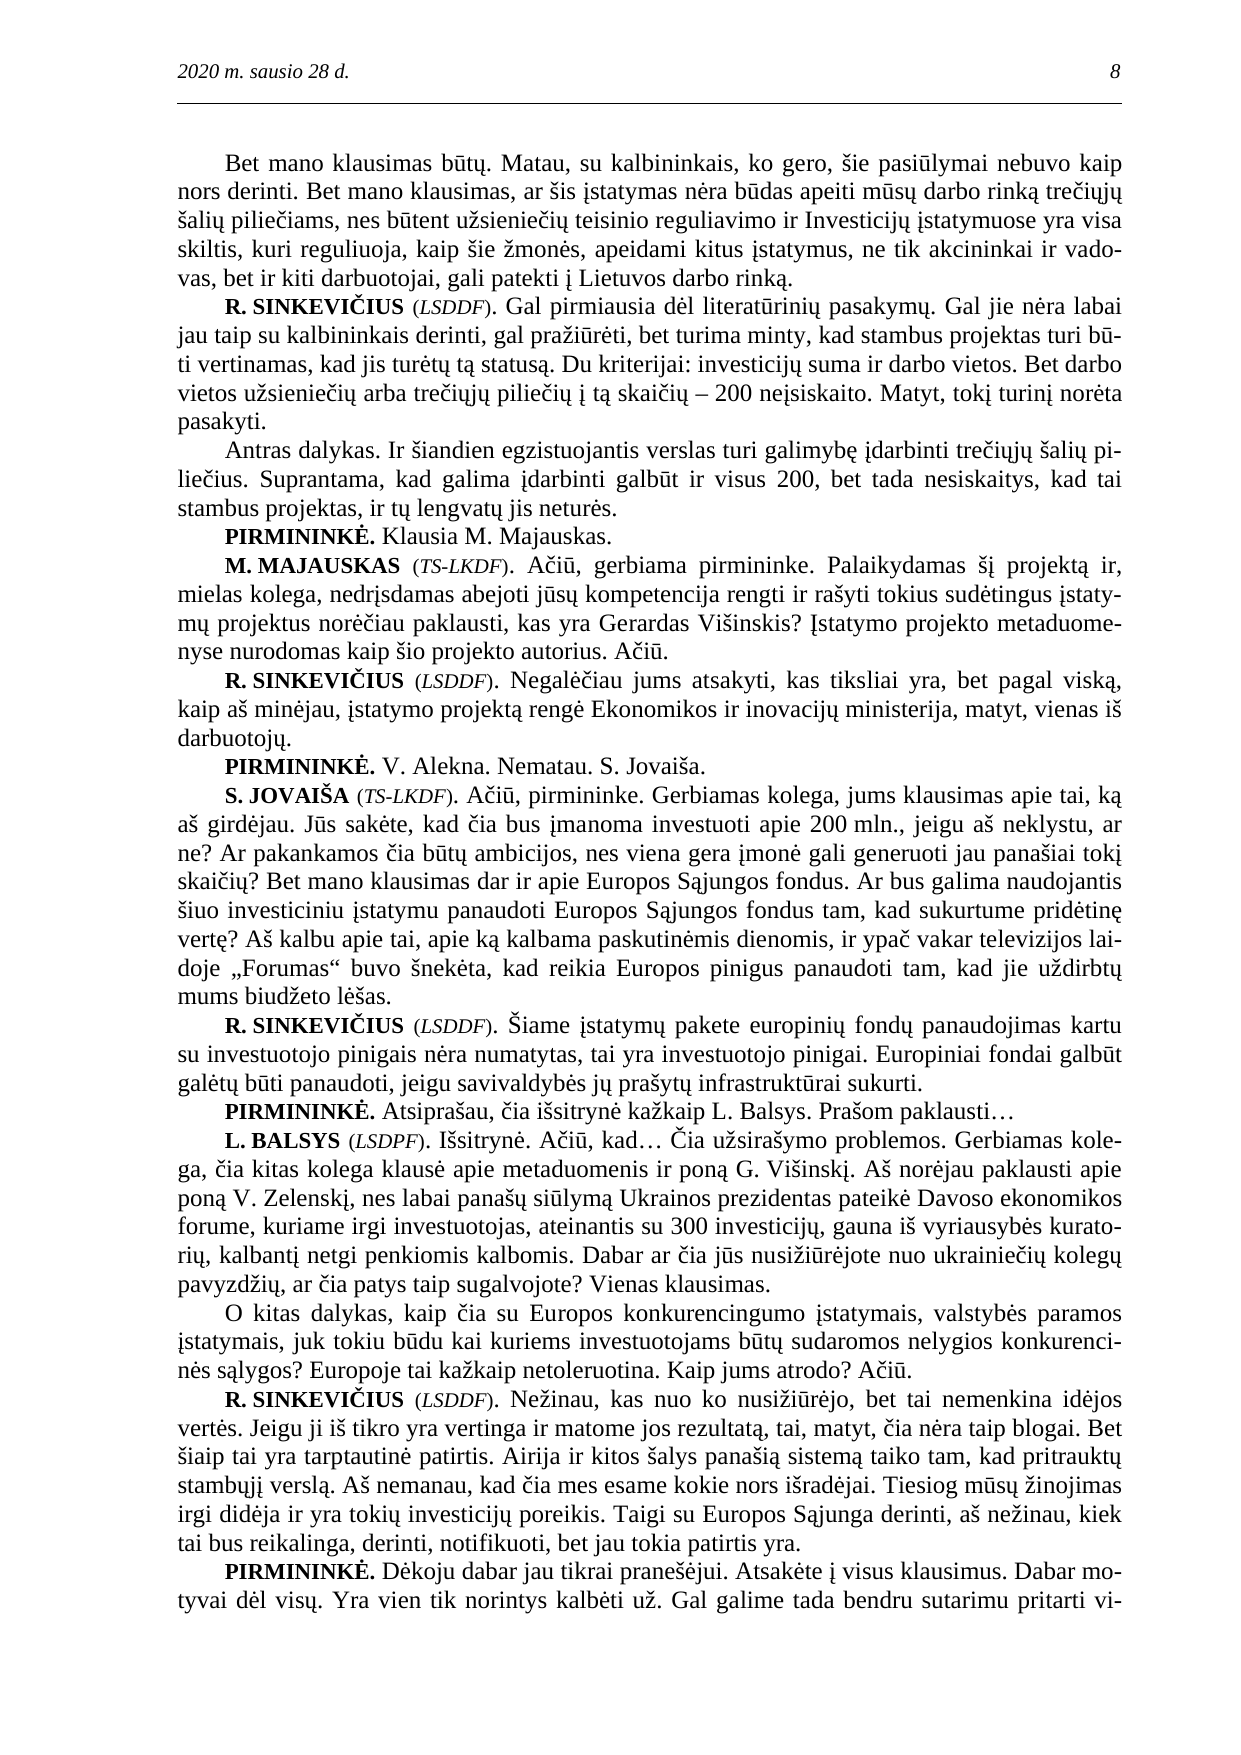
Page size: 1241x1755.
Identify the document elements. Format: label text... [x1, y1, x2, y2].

text R. SINKEVIČIUS (LSDDF). Ne­ži­nau, kas nuo ko nu­si­žiū­rė­jo, bet tai ne­men­ki­na idė­jos ver­tės. Jei­gu ji iš tik­ro yra ver­tin­ga ir ma­to­me jo­s re­zul­ta­tą, tai, ma­tyt, čia nė­ra taip blo­gai. Bet šiaip tai yra tarp­tau­ti­nė pa­tir­tis. Ai­ri­ja ir ki­tos ša­lys pa­na­šią sis­te­mą tai­ko tam, kad pri­trauk­tų stam­bų­jį ver­slą. Aš ne­ma­nau, kad čia mes esa­me ko­kie nors iš­ra­dė­jai. Tie­siog mū­sų ži­no­ji­mas ir­gi di­dė­ja ir yra to­kių in­ves­ti­ci­jų po­rei­kis. Tai­gi su Eu­ro­pos Są­jun­ga de­rin­ti, aš ne­ži­nau, kiek tai bus rei­ka­lin­ga, de­rin­ti, no­ti­fi­kuo­ti, bet jau to­kia pa­tir­tis yra. [177, 1384, 1122, 1556]
text PIRMININKĖ. Klau­sia M. Ma­jaus­kas. [177, 521, 1122, 550]
text O ki­tas da­ly­kas, kaip čia su Eu­ro­pos kon­ku­ren­cin­gu­mo įsta­ty­mais, vals­ty­bės pa­ra­mos įsta­ty­mais, juk to­kiu bū­du kai ku­riems in­ves­tuo­to­jams bū­tų su­da­ro­mos ne­ly­gios kon­ku­ren­ci­nės są­ly­gos? Eu­ro­po­je tai kaž­kaip ne­to­le­ruo­ti­na. Kaip jums at­ro­do? Ačiū. [177, 1298, 1122, 1384]
text R. SINKEVIČIUS (LSDDF). Šia­me įsta­ty­mų pa­ke­te eu­ro­pi­nių fon­dų pa­nau­do­ji­mas kar­tu su in­ves­tuo­to­jo pi­ni­gais nė­ra nu­ma­ty­tas, tai yra in­ves­tuo­to­jo pi­ni­gai. Eu­ro­pi­niai fon­dai gal­būt ga­lė­tų bū­ti pa­nau­do­ti, jei­gu sa­vi­val­dy­bės jų pra­šy­tų in­fra­struk­tū­rai su­kur­ti. [177, 1010, 1122, 1096]
text Ant­ras da­ly­kas. Ir šian­dien eg­zis­tuo­jan­tis ver­slas tu­ri ga­li­my­bę įdar­bin­ti tre­čių­jų ša­lių pi­lie­čius. Su­pran­ta­ma, kad ga­li­ma įdar­bin­ti gal­būt ir vi­sus 200, bet ta­da ne­si­skai­tys, kad tai stam­bus pro­jek­tas, ir tų leng­va­tų jis ne­tu­rės. [177, 435, 1122, 521]
text PIRMININKĖ. Dė­ko­ju da­bar jau tik­rai pra­ne­šė­jui. At­sa­kė­te į vi­sus klau­si­mus. Da­bar mo­ty­vai dėl vi­sų. Yra vien tik no­rin­tys kal­bė­ti už. Gal ga­li­me ta­da ben­dru su­ta­ri­mu pri­tar­ti vi­ [177, 1556, 1122, 1614]
text Bet ma­no klau­si­mas bū­tų. Ma­tau, su kal­bi­nin­kais, ko ge­ro, šie pa­siū­ly­mai ne­bu­vo kaip nors de­rin­ti. Bet ma­no klau­si­mas, ar šis įsta­ty­mas nė­ra bū­das apei­ti mū­sų dar­bo rin­ką tre­čių­jų ša­lių pi­lie­čiams, nes bū­tent už­sie­nie­čių tei­si­nio re­gu­lia­vi­mo ir In­ves­ti­ci­jų įsta­ty­muose yra vi­sa skil­tis, ku­ri re­gu­liuo­ja, kaip šie žmo­nės, apei­da­mi ki­tus įsta­ty­mus, ne tik ak­ci­nin­kai ir va­do­vas, bet ir ki­ti dar­buo­to­jai, ga­li pa­tek­ti į Lie­tu­vos dar­bo rin­ką. [177, 148, 1122, 291]
text R. SINKEVIČIUS (LSDDF). Gal pir­miau­sia dėl li­te­ra­tū­ri­nių pa­sa­ky­mų. Gal jie nė­ra la­bai jau taip su kal­bi­nin­kais de­rin­ti, gal pra­žiū­rė­ti, bet tu­ri­ma min­ty, kad stam­bus pro­jek­tas tu­ri bū­ti ver­ti­na­mas, kad jis tu­rė­tų tą sta­tu­są. Du kri­te­ri­jai: in­ves­ti­ci­jų su­ma ir dar­bo vie­tos. Bet dar­bo vie­tos už­sie­nie­čių ar­ba tre­čių­jų pi­lie­čių į tą skai­čių – 200 ne­įsi­skai­to. Ma­tyt, to­kį tu­ri­nį no­rė­ta pa­sa­ky­ti. [177, 291, 1122, 435]
text S. JOVAIŠA (TS-LKDF). Ačiū, pir­mi­nin­ke. Ger­bia­mas ko­le­ga, jums klau­si­mas apie tai, ką aš gir­dė­jau. Jūs sa­kė­te, kad čia bus įma­no­ma in­ves­tuo­ti apie 200 mln., jei­gu aš ne­klys­tu, ar ne? Ar pa­kan­ka­mos čia bū­tų am­bi­ci­jos, nes vie­na ge­ra įmo­nė ga­li ge­ne­ruo­ti jau pa­na­šiai to­kį skai­čių? Bet ma­no klau­si­mas dar ir apie Eu­ro­pos Są­jun­gos fon­dus. Ar bus ga­li­ma nau­do­jan­tis šiuo in­ves­ti­ci­niu įsta­ty­mu pa­nau­do­ti Eu­ro­pos Są­jun­gos fon­dus tam, kad su­kur­tu­me pri­dė­ti­nę ver­tę? Aš kal­bu apie tai, apie ką kal­ba­ma pas­ku­ti­nė­mis die­no­mis, ir ypač va­kar te­le­vi­zi­jos lai­do­je „Fo­ru­mas“ bu­vo šne­kė­ta, kad rei­kia Eu­ro­pos pi­ni­gus pa­nau­do­ti tam, kad jie už­dirb­tų mums biu­dže­to lė­šas. [177, 780, 1122, 1010]
text PIRMININKĖ. At­si­pra­šau, čia iš­si­try­nė kaž­kaip L. Bal­sys. Pra­šom pa­klaus­ti… [177, 1096, 1122, 1125]
text L. BALSYS (LSDPF). Iš­si­try­nė. Ačiū, kad… Čia už­si­ra­šy­mo pro­ble­mos. Ger­bia­mas ko­le­ga, čia ki­tas ko­le­ga klau­sė apie me­ta­duo­me­nis ir po­ną G. Vi­šins­kį. Aš no­rė­jau pa­klaus­ti apie po­ną V. Ze­lens­kį, nes la­bai pa­na­šų siū­ly­mą Uk­rai­nos pre­zi­den­tas pa­tei­kė Da­vo­so eko­no­mi­kos fo­ru­me, ku­ria­me ir­gi in­ves­tuo­to­jas, at­ei­nan­tis su 300 in­ves­ti­ci­jų, gau­na iš vy­riau­sy­bės ku­ra­to­rių, kal­ban­tį net­gi pen­kio­mis kal­bo­mis. Da­bar ar čia jūs nu­si­žiū­rė­jo­te nuo uk­rai­nie­čių ko­le­gų pa­vyz­džių, ar čia pa­tys taip su­gal­vo­jo­te? Vie­nas klau­si­mas. [177, 1125, 1122, 1298]
text R. SINKEVIČIUS (LSDDF). Ne­ga­lė­čiau jums at­sa­ky­ti, kas tiks­liai yra, bet pa­gal vis­ką, kaip aš mi­nė­jau, įsta­ty­mo pro­jek­tą ren­gė Eko­no­mi­kos ir ino­va­ci­jų mi­nis­te­ri­ja, ma­tyt, vie­nas iš dar­buo­to­jų. [177, 665, 1122, 751]
text M. MAJAUSKAS (TS-LKDF). Ačiū, ger­bia­ma pir­mi­nin­ke. Pa­lai­ky­da­mas šį pro­jek­tą ir, mie­las ko­le­ga, ne­drįs­da­mas abe­jo­ti jū­sų kom­pe­ten­ci­ja reng­ti ir ra­šy­ti to­kius su­dė­tin­gus įsta­ty­mų pro­jek­tus no­rė­čiau pa­klaus­ti, kas yra Ge­rar­das Vi­šins­kis? Įsta­ty­mo pro­jek­to me­ta­duo­me­ny­se nu­ro­do­mas kaip šio pro­jek­to au­to­rius. Ačiū. [177, 550, 1122, 665]
text PIRMININKĖ. V. Alek­na. Ne­ma­tau. S. Jo­vai­ša. [177, 751, 1122, 780]
